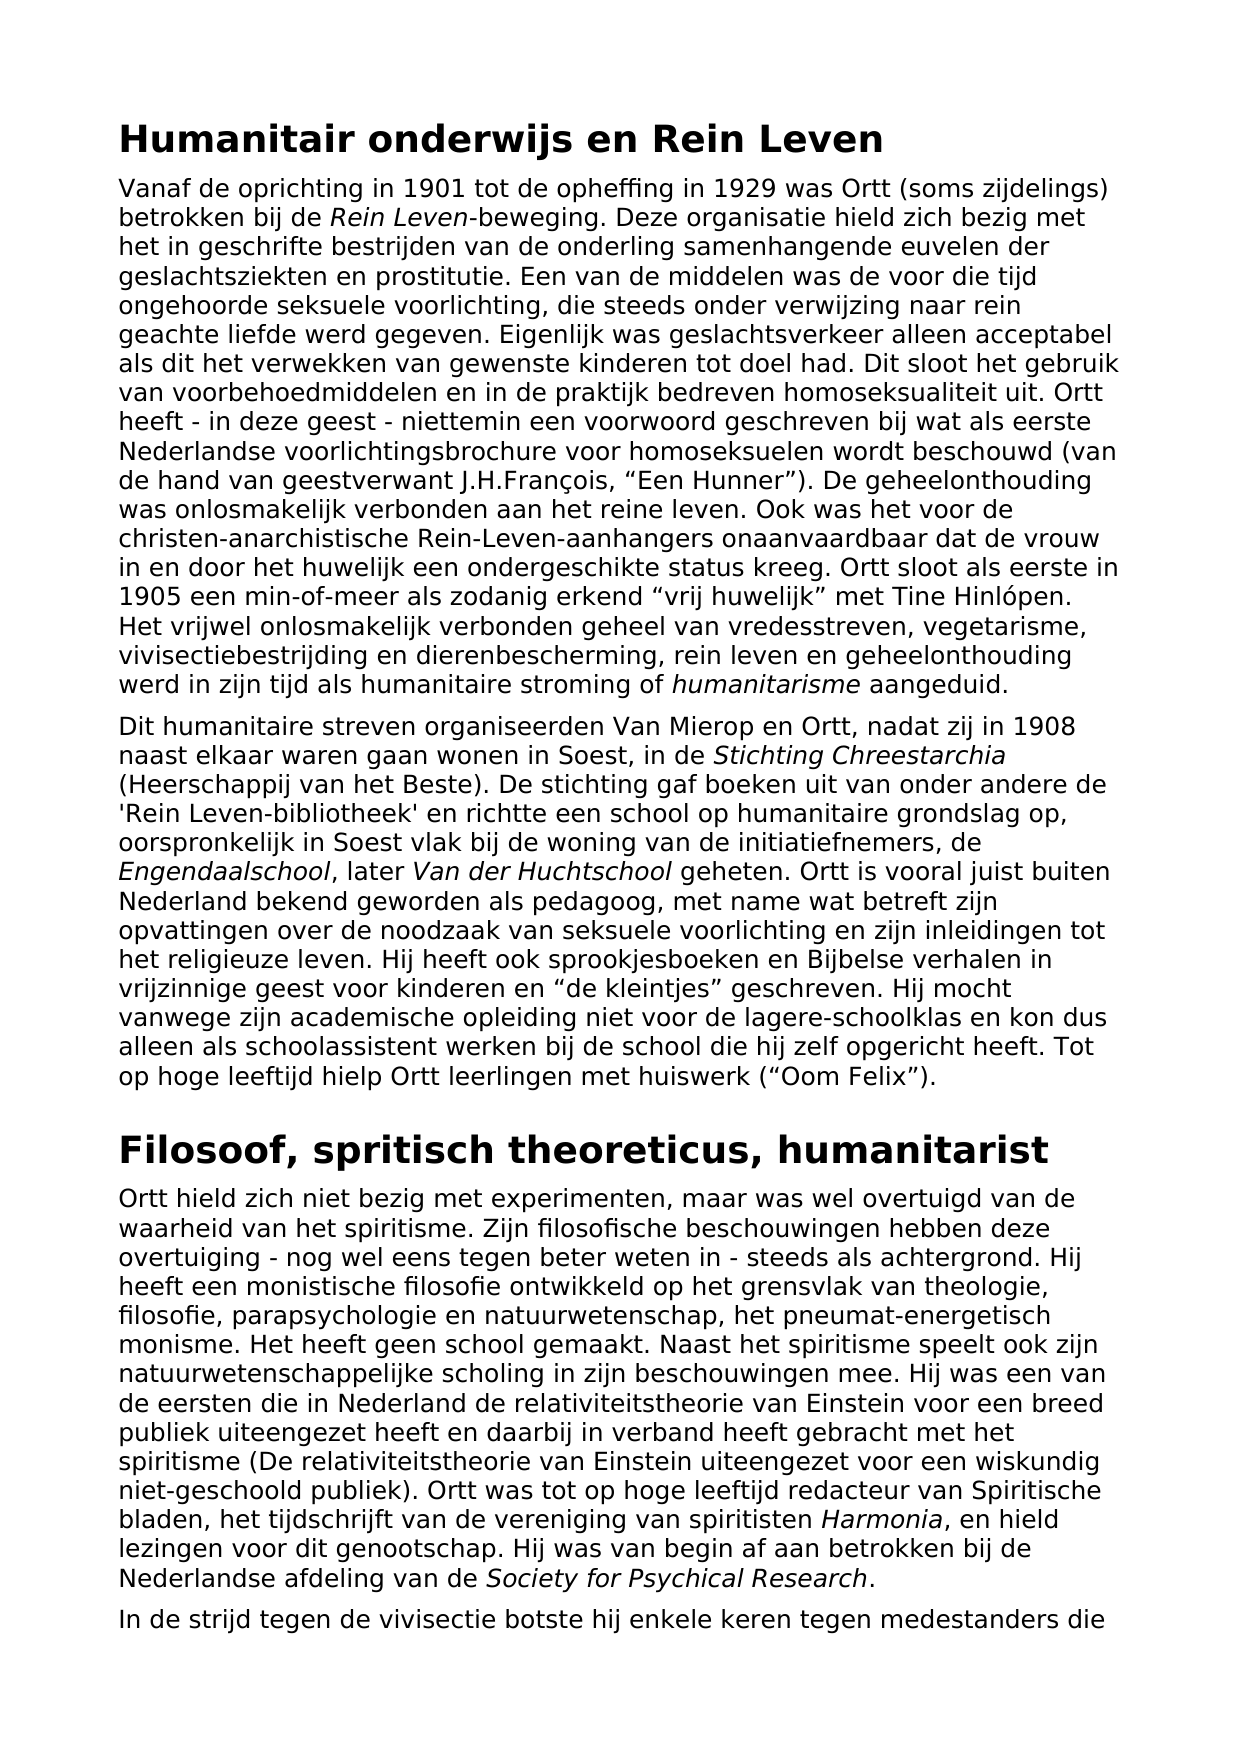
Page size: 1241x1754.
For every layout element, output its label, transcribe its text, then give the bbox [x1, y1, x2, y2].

text Ortt hield zich niet bezig met experimenten, maar was wel overtuigd van de waarheid van het spiritisme. Zijn filosofische beschouwingen hebben deze overtuiging - nog wel eens tegen beter weten in - steeds als achtergrond. Hij heeft een monistische filosofie ontwikkeld op het grensvlak van theologie, filosofie, parapsychologie en natuurwetenschap, het pneumat-energetisch monisme. Het heeft geen school gemaakt. Naast het spiritisme speelt ook zijn natuurwetenschappelijke scholing in zijn beschouwingen mee. Hij was een van de eersten die in Nederland de relativiteitstheorie van Einstein voor een breed publiek uiteengezet heeft en daarbij in verband heeft gebracht met het spiritisme (De relativiteitstheorie van Einstein uiteengezet voor een wiskundig niet-geschoold publiek). Ortt was tot op hoge leeftijd redacteur van Spiritische bladen, het tijdschrijft van de vereniging van spiritisten Harmonia, en hield lezingen voor dit genootschap. Hij was van begin af aan betrokken bij de Nederlandse afdeling van de Society for Psychical Research. [118, 1184, 1122, 1593]
text Dit humanitaire streven organiseerden Van Mierop en Ortt, nadat zij in 1908 naast elkaar waren gaan wonen in Soest, in de Stichting Chreestarchia (Heerschappij van het Beste). De stichting gaf boeken uit van onder andere de 'Rein Leven-bibliotheek' en richtte een school op humanitaire grondslag op, oorspronkelijk in Soest vlak bij de woning van de initiatiefnemers, de Engendaalschool, later Van der Huchtschool geheten. Ortt is vooral juist buiten Nederland bekend geworden als pedagoog, met name wat betreft zijn opvattingen over de noodzaak van seksuele voorlichting en zijn inleidingen tot het religieuze leven. Hij heeft ook sprookjesboeken en Bijbelse verhalen in vrijzinnige geest voor kinderen en “de kleintjes” geschreven. Hij mocht vanwege zijn academische opleiding niet voor de lagere-schoolklas en kon dus alleen als schoolassistent werken bij de school die hij zelf opgericht heeft. Tot op hoge leeftijd hielp Ortt leerlingen met huiswerk (“Oom Felix”). [118, 712, 1122, 1091]
subtitle Humanitair onderwijs en Rein Leven [118, 118, 1122, 162]
text In de strijd tegen de vivisectie botste hij enkele keren tegen medestanders die [118, 1605, 1122, 1634]
subtitle Filosoof, spritisch theoreticus, humanitarist [118, 1128, 1122, 1172]
text Vanaf de oprichting in 1901 tot de opheffing in 1929 was Ortt (soms zijdelings) betrokken bij de Rein Leven-beweging. Deze organisatie hield zich bezig met het in geschrifte bestrijden van de onderling samenhangende euvelen der geslachtsziekten en prostitutie. Een van de middelen was de voor die tijd ongehoorde seksuele voorlichting, die steeds onder verwijzing naar rein geachte liefde werd gegeven. Eigenlijk was geslachtsverkeer alleen acceptabel als dit het verwekken van gewenste kinderen tot doel had. Dit sloot het gebruik van voorbehoedmiddelen en in de praktijk bedreven homoseksualiteit uit. Ortt heeft - in deze geest - niettemin een voorwoord geschreven bij wat als eerste Nederlandse voorlichtingsbrochure voor homoseksuelen wordt beschouwd (van de hand van geestverwant J.H.François, “Een Hunner”). De geheelonthouding was onlosmakelijk verbonden aan het reine leven. Ook was het voor de christen-anarchistische Rein-Leven-aanhangers onaanvaardbaar dat de vrouw in en door het huwelijk een ondergeschikte status kreeg. Ortt sloot als eerste in 1905 een min-of-meer als zodanig erkend “vrij huwelijk” met Tine Hinlópen. Het vrijwel onlosmakelijk verbonden geheel van vredesstreven, vegetarisme, vivisectiebestrijding en dierenbescherming, rein leven en geheelonthouding werd in zijn tijd als humanitaire stroming of humanitarisme aangeduid. [118, 174, 1122, 699]
